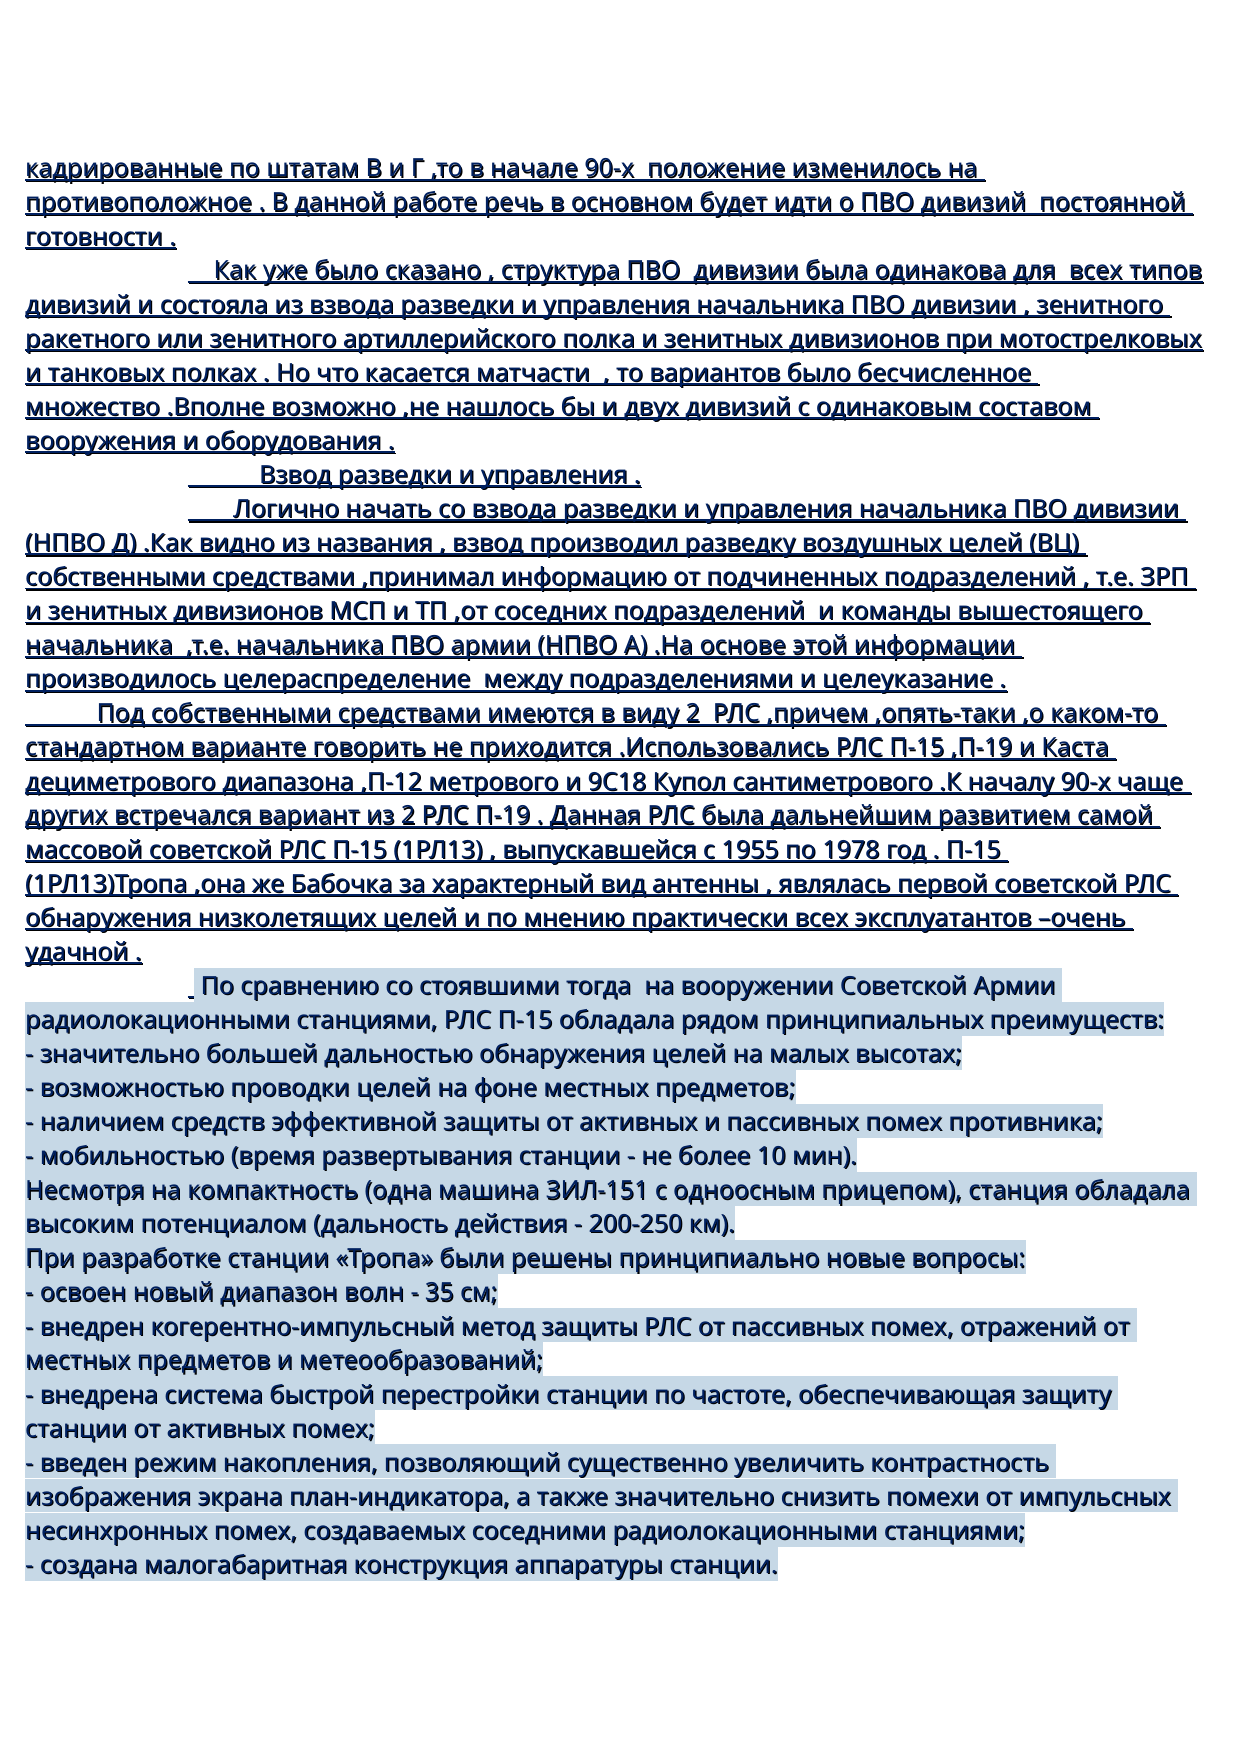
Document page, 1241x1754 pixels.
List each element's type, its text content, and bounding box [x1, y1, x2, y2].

text кадрированные по штатам В и Г ,то в начале 90-х положение изменилось на противоположное . В данной работе речь в основном будет идти о ПВО дивизий постоянной готовности . [25, 150, 1206, 252]
text По сравнению со стоявшими тогда на вооружении Советской Армии радиолокационными станциями, РЛС П-15 обладала рядом принципиальных преимуществ: - значительно большей дальностью обнаружения целей на малых высотах; - возможностью проводки целей на фоне местных предметов; - наличием средств эффективной защиты от активных и пассивных помех противника; - мобильностью (время развертывания станции - не более 10 мин). Несмотря на компактность (одна машина ЗИЛ-151 с одноосным прицепом), станция обладала высоким потенциалом (дальность действия - 200-250 км). При разработке станции «Тропа» были решены принципиально новые вопросы: - освоен новый диапазон волн - 35 см; - внедрен когерентно-импульсный метод защиты РЛС от пассивных помех, отражений от местных предметов и метеообразований; - внедрена система быстрой перестройки станции по частоте, обеспечивающая защиту станции от активных помех; - введен режим накопления, позволяющий существенно увеличить контрастность изображения экрана план-индикатора, а также значительно снизить помехи от импульсных несинхронных помех, создаваемых соседними радиолокационными станциями; - создана малогабаритная конструкция аппаратуры станции. [25, 967, 1206, 1581]
text Взвод разведки и управления . [25, 457, 1206, 491]
text Как уже было сказано , структура ПВО дивизии была одинакова для всех типов дивизий и состояла из взвода разведки и управления начальника ПВО дивизии , зенитного ракетного или зенитного артиллерийского полка и зенитных дивизионов при мотострелковых и танковых полках . Но что касается матчасти , то вариантов было бесчисленное множество .Вполне возможно ,не нашлось бы и двух дивизий с одинаковым составом вооружения и оборудования . [25, 252, 1206, 457]
text Логично начать со взвода разведки и управления начальника ПВО дивизии (НПВО Д) .Как видно из названия , взвод производил разведку воздушных целей (ВЦ) собственными средствами ,принимал информацию от подчиненных подразделений , т.е. ЗРП и зенитных дивизионов МСП и ТП ,от соседних подразделений и команды вышестоящего начальника ,т.е. начальника ПВО армии (НПВО А) .На основе этой информации производилось целераспределение между подразделениями и целеуказание . Под собственными средствами имеются в виду 2 РЛС ,причем ,опять-таки ,о каком-то стандартном варианте говорить не приходится .Использовались РЛС П-15 ,П-19 и Каста дециметрового диапазона ,П-12 метрового и 9С18 Купол сантиметрового .К началу 90-х чаще других встречался вариант из 2 РЛС П-19 . Данная РЛС была дальнейшим развитием самой массовой советской РЛС П-15 (1РЛ13) , выпускавшейся с 1955 по 1978 год . П-15 (1РЛ13)Тропа ,она же Бабочка за характерный вид антенны , являлась первой советской РЛС обнаружения низколетящих целей и по мнению практически всех эксплуатантов –очень удачной . [25, 491, 1206, 967]
